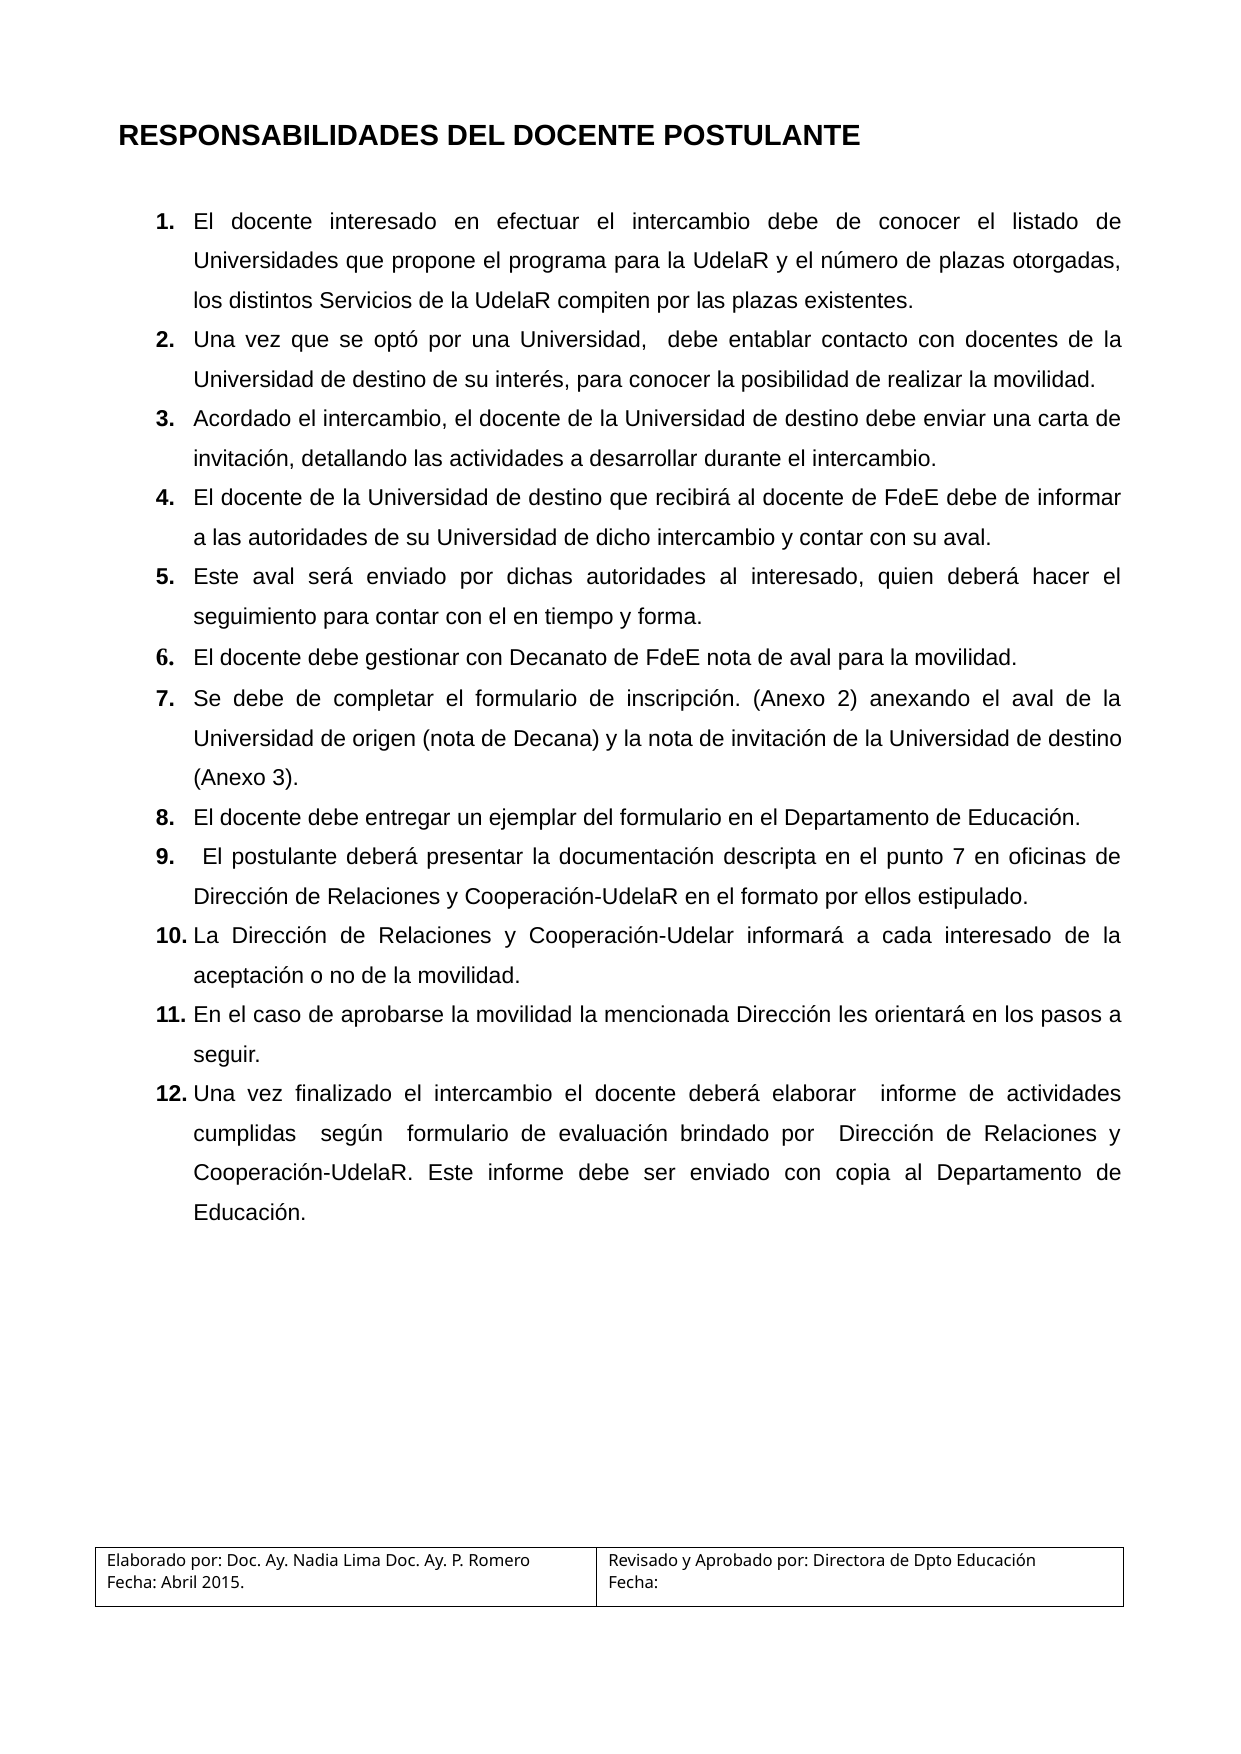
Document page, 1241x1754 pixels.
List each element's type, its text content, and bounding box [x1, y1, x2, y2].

text RESPONSABILIDADES DEL DOCENTE POSTULANTE [118, 118, 1122, 152]
list El docente de la Universidad de destino que recibirá al docente de FdeE debe de informar a las autoridades de su Universidad de dicho intercambio y contar con su aval. [156, 484, 1122, 550]
list El postulante deberá presentar la documentación descripta en el punto 7 en oficinas de Dirección de Relaciones y Cooperación-UdelaR en el formato por ellos estipulado. [156, 843, 1122, 909]
list Una vez que se optó por una Universidad, debe entablar contacto con docentes de la Universidad de destino de su interés, para conocer la posibilidad de realizar la movilidad. [156, 326, 1122, 392]
list El docente debe entregar un ejemplar del formulario en el Departamento de Educación. [156, 804, 1122, 830]
list Acordado el intercambio, el docente de la Universidad de destino debe enviar una carta de invitación, detallando las actividades a desarrollar durante el intercambio. [156, 405, 1122, 471]
list Este aval será enviado por dichas autoridades al interesado, quien deberá hacer el seguimiento para contar con el en tiempo y forma. [156, 563, 1122, 629]
list En el caso de aprobarse la movilidad la mencionada Dirección les orientará en los pasos a seguir. [156, 1001, 1122, 1067]
list El docente debe gestionar con Decanato de FdeE nota de aval para la movilidad. [156, 642, 1122, 671]
list Se debe de completar el formulario de inscripción. (Anexo 2) anexando el aval de la Universidad de origen (nota de Decana) y la nota de invitación de la Universidad de destino (Anexo 3). [156, 685, 1122, 791]
list Una vez finalizado el intercambio el docente deberá elaborar informe de actividades cumplidas según formulario de evaluación brindado por Dirección de Relaciones y Cooperación-UdelaR. Este informe debe ser enviado con copia al Departamento de Educación. [156, 1080, 1122, 1225]
list El docente interesado en efectuar el intercambio debe de conocer el listado de Universidades que propone el programa para la UdelaR y el número de plazas otorgadas, los distintos Servicios de la UdelaR compiten por las plazas existentes. [156, 208, 1122, 313]
list La Dirección de Relaciones y Cooperación-Udelar informará a cada interesado de la aceptación o no de la movilidad. [156, 922, 1122, 988]
